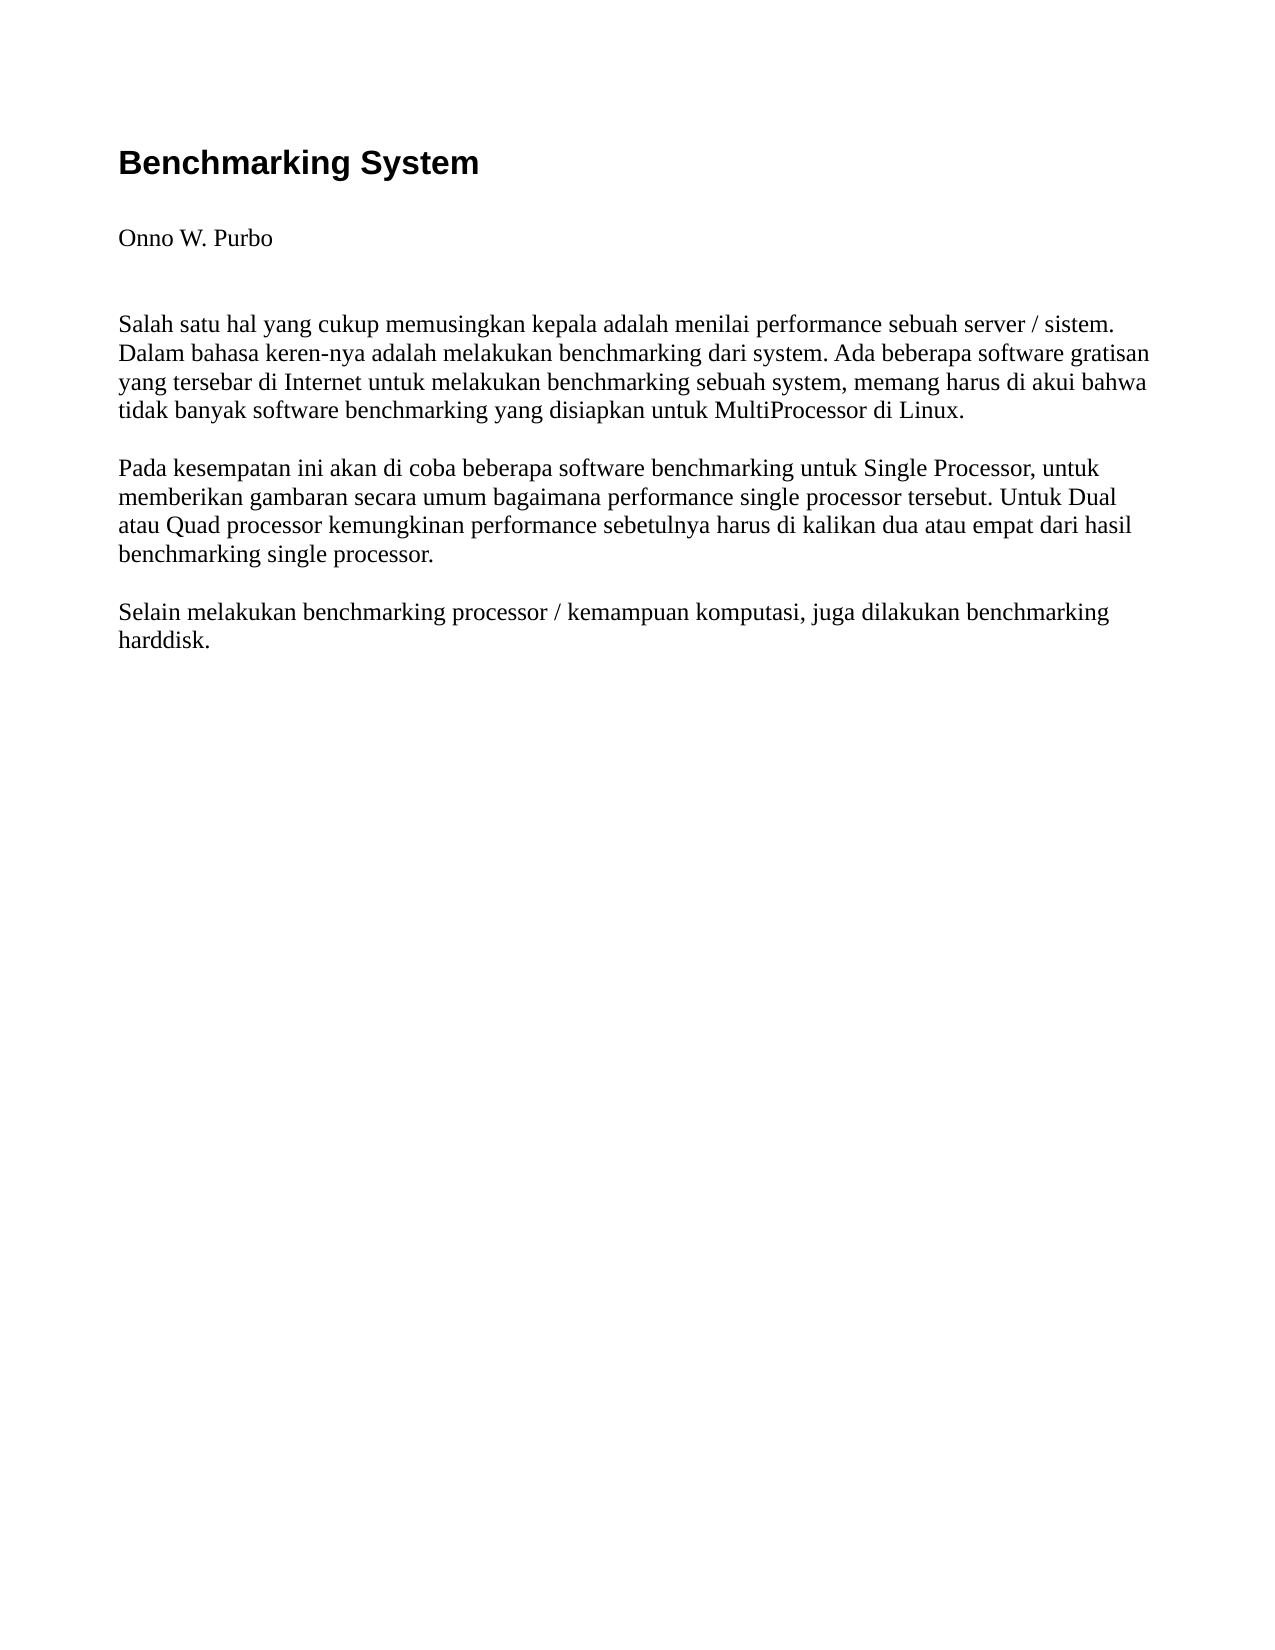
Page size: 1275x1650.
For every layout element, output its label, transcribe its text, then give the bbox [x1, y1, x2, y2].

text Selain melakukan benchmarking processor / kemampuan komputasi, juga dilakukan benchmarking harddisk. [118, 597, 1157, 654]
text Onno W. Purbo [118, 223, 1157, 252]
subtitle Benchmarking System [118, 143, 1157, 182]
text Pada kesempatan ini akan di coba beberapa software benchmarking untuk Single Processor, untuk memberikan gambaran secara umum bagaimana performance single processor tersebut. Untuk Dual atau Quad processor kemungkinan performance sebetulnya harus di kalikan dua atau empat dari hasil benchmarking single processor. [118, 453, 1157, 568]
text Salah satu hal yang cukup memusingkan kepala adalah menilai performance sebuah server / sistem. Dalam bahasa keren-nya adalah melakukan benchmarking dari system. Ada beberapa software gratisan yang tersebar di Internet untuk melakukan benchmarking sebuah system, memang harus di akui bahwa tidak banyak software benchmarking yang disiapkan untuk MultiProcessor di Linux. [118, 309, 1157, 424]
